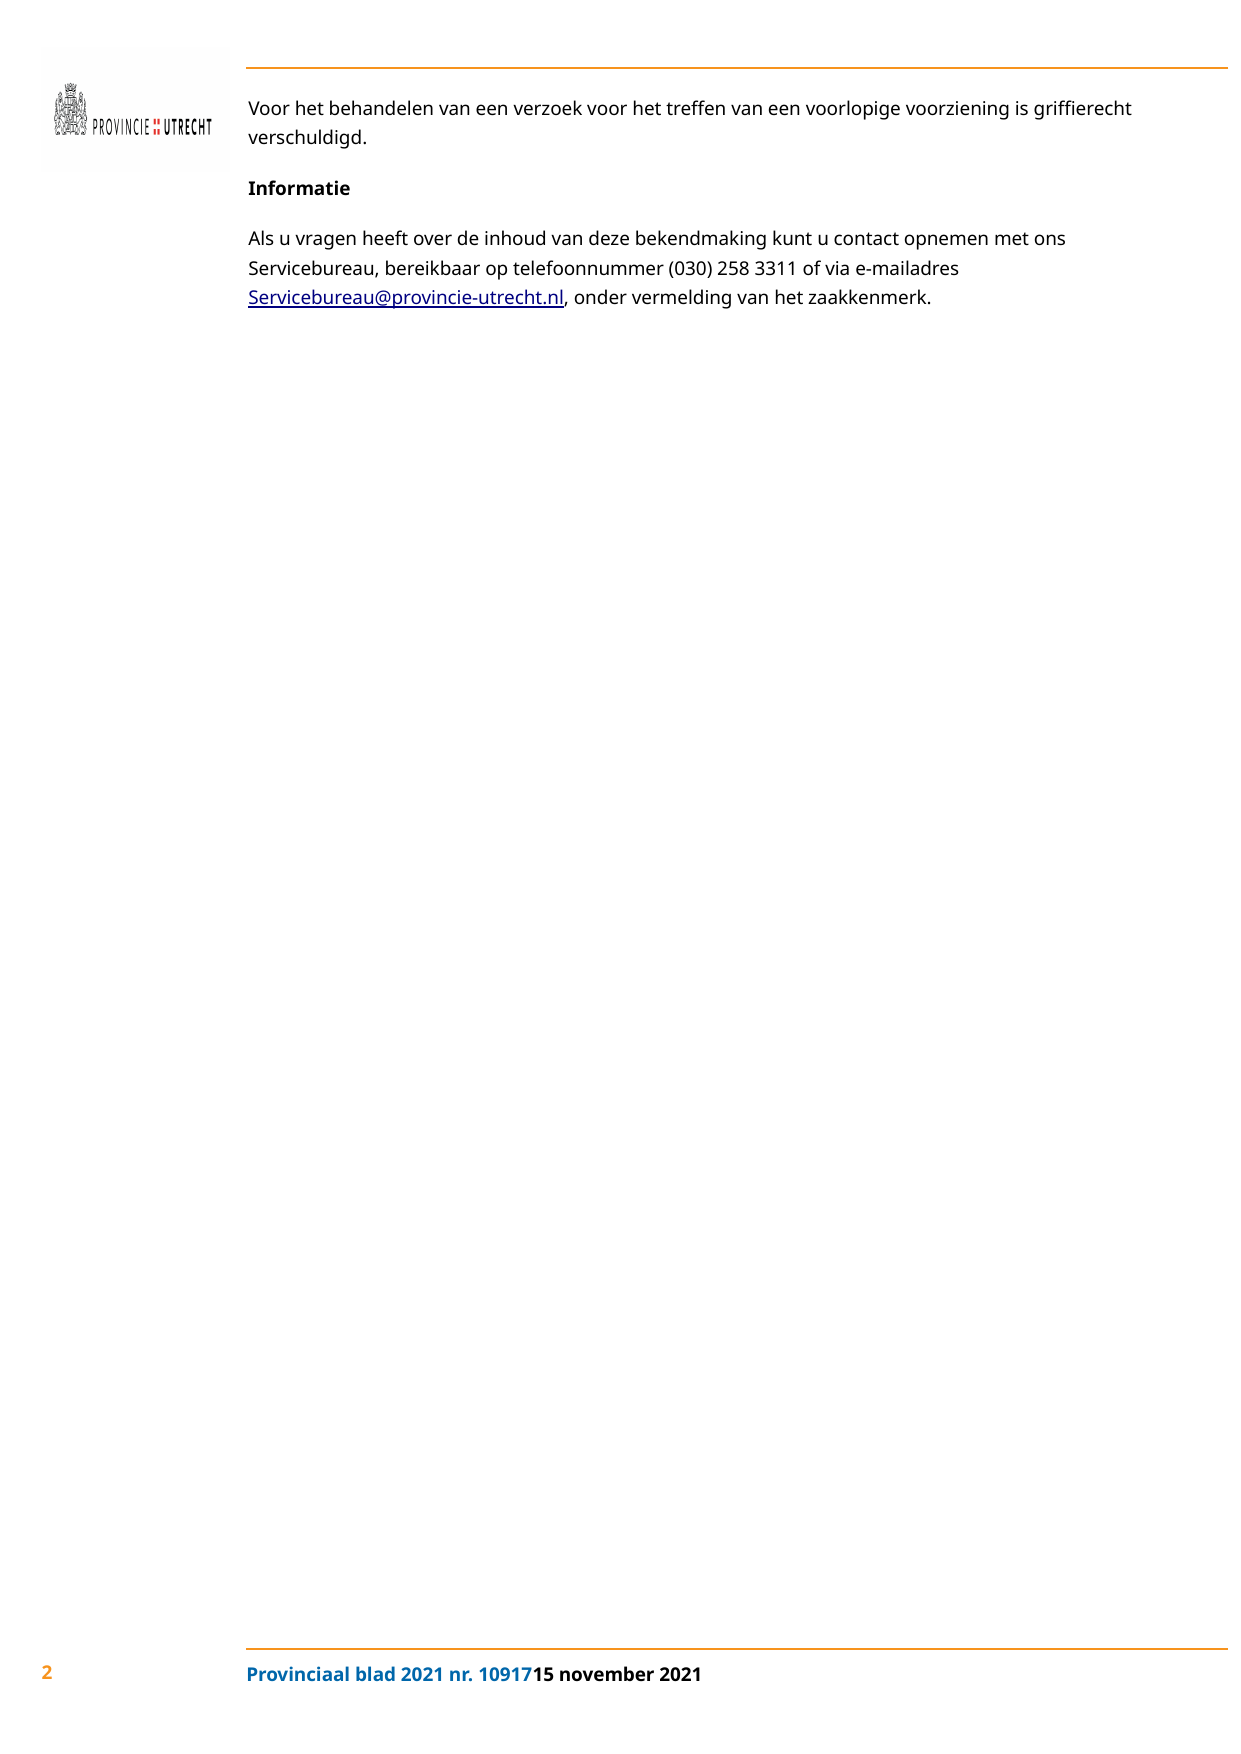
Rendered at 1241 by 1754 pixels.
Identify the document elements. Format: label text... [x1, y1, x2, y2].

text Voor het behandelen van een verzoek voor het treffen van een voorlopige voorziening is griffierecht verschuldigd. [248, 95, 1152, 150]
text Als u vragen heeft over de inhoud van deze bekendmaking kunt u contact opnemen met ons Servicebureau, bereikbaar op telefoonnummer (030) 258 3311 of via e-mailadres Servicebureau@provincie-utrecht.nl, onder vermelding van het zaakkenmerk. [248, 225, 1152, 310]
picture [41, 47, 231, 172]
text Informatie [248, 175, 1152, 201]
